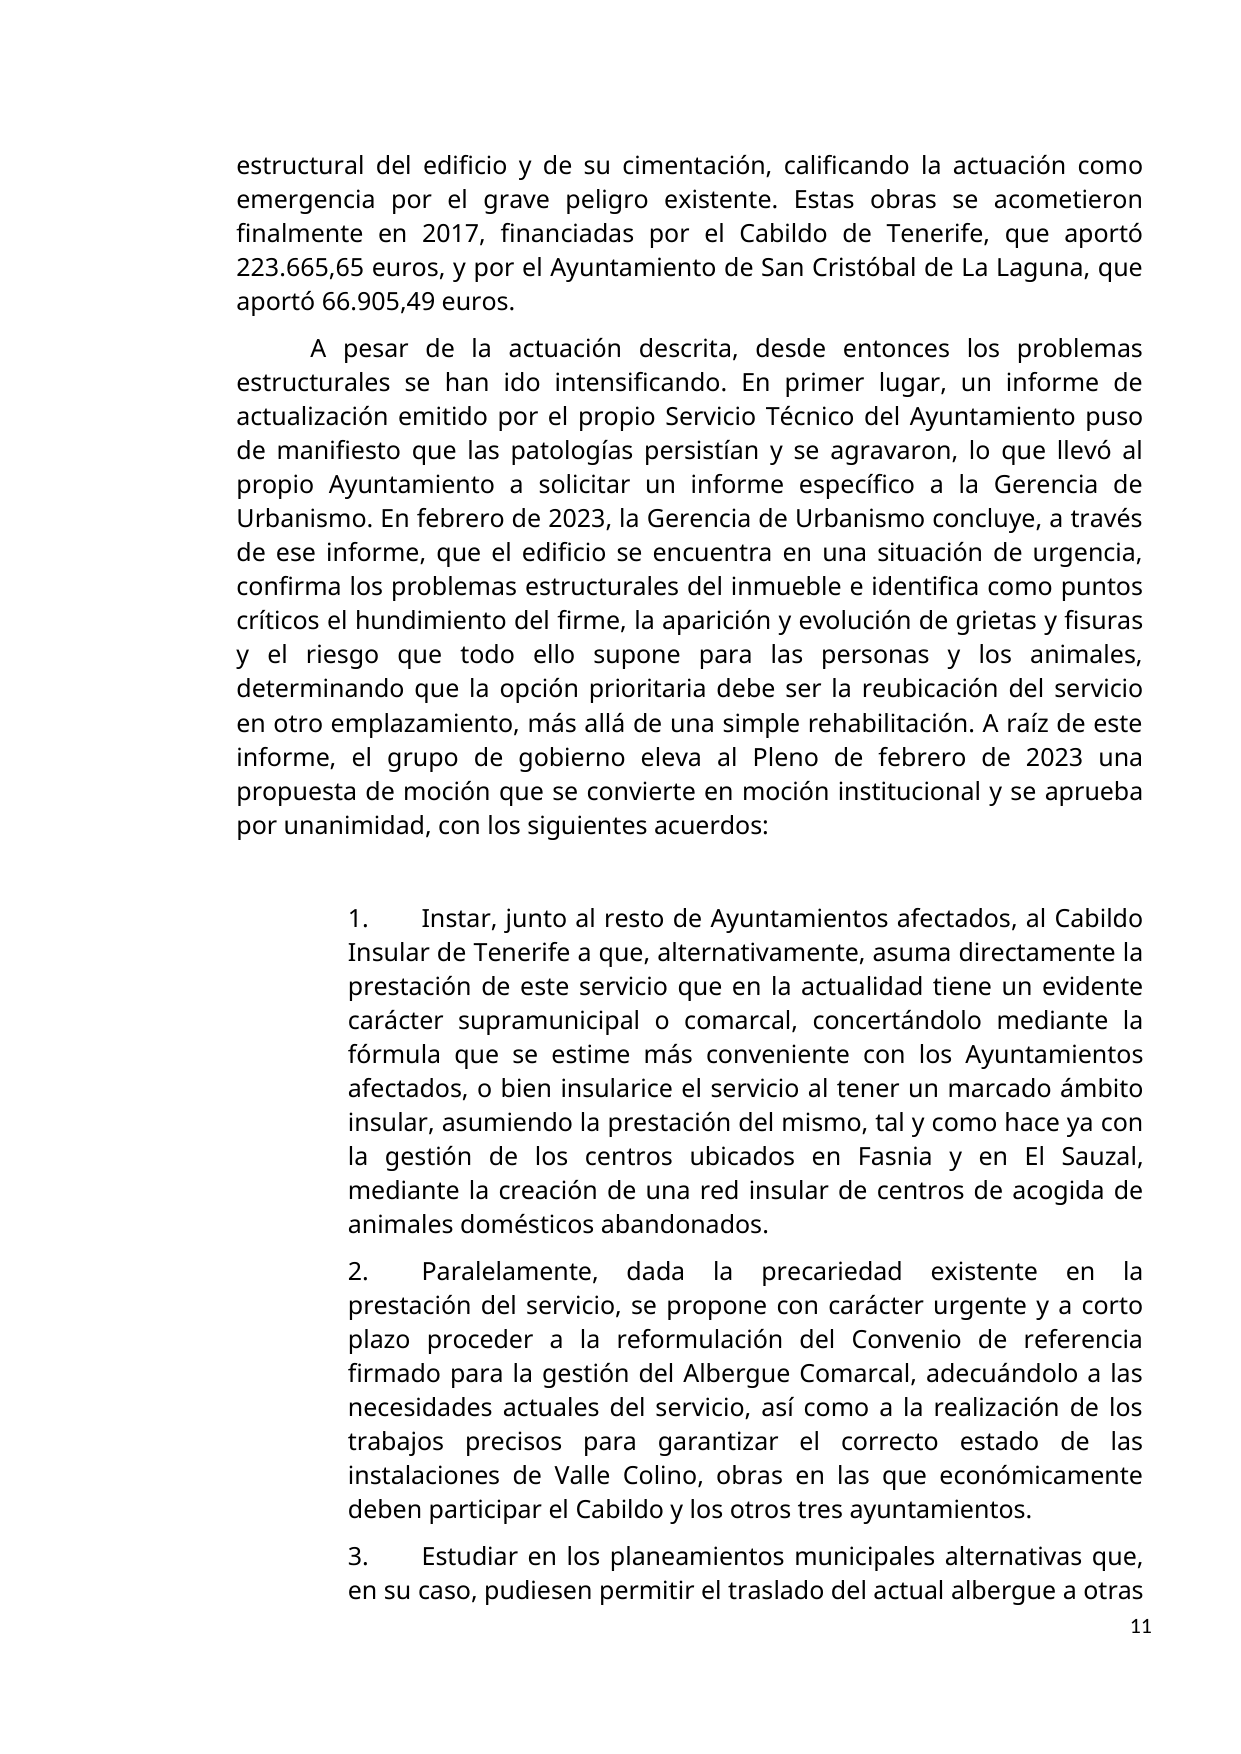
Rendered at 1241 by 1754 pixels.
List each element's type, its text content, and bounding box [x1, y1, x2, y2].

list Estudiar en los planeamientos municipales alternativas que, en su caso, pudiesen permitir el traslado del actual albergue a otras [348, 1539, 1144, 1607]
list Instar, junto al resto de Ayuntamientos afectados, al Cabildo Insular de Tenerife a que, alternativamente, asuma directamente la prestación de este servicio que en la actualidad tiene un evidente carácter supramunicipal o comarcal, concertándolo mediante la fórmula que se estime más conveniente con los Ayuntamientos afectados, o bien insularice el servicio al tener un marcado ámbito insular, asumiendo la prestación del mismo, tal y como hace ya con la gestión de los centros ubicados en Fasnia y en El Sauzal, mediante la creación de una red insular de centros de acogida de animales domésticos abandonados. [348, 901, 1144, 1241]
text estructural del edificio y de su cimentación, calificando la actuación como emergencia por el grave peligro existente. Estas obras se acometieron finalmente en 2017, financiadas por el Cabildo de Tenerife, que aportó 223.665,65 euros, y por el Ayuntamiento de San Cristóbal de La Laguna, que aportó 66.905,49 euros. [236, 148, 1144, 318]
text A pesar de la actuación descrita, desde entonces los problemas estructurales se han ido intensificando. En primer lugar, un informe de actualización emitido por el propio Servicio Técnico del Ayuntamiento puso de manifiesto que las patologías persistían y se agravaron, lo que llevó al propio Ayuntamiento a solicitar un informe específico a la Gerencia de Urbanismo. En febrero de 2023, la Gerencia de Urbanismo concluye, a través de ese informe, que el edificio se encuentra en una situación de urgencia, confirma los problemas estructurales del inmueble e identifica como puntos críticos el hundimiento del firme, la aparición y evolución de grietas y fisuras y el riesgo que todo ello supone para las personas y los animales, determinando que la opción prioritaria debe ser la reubicación del servicio en otro emplazamiento, más allá de una simple rehabilitación. A raíz de este informe, el grupo de gobierno eleva al Pleno de febrero de 2023 una propuesta de moción que se convierte en moción institucional y se aprueba por unanimidad, con los siguientes acuerdos: [236, 331, 1144, 841]
list Paralelamente, dada la precariedad existente en la prestación del servicio, se propone con carácter urgente y a corto plazo proceder a la reformulación del Convenio de referencia firmado para la gestión del Albergue Comarcal, adecuándolo a las necesidades actuales del servicio, así como a la realización de los trabajos precisos para garantizar el correcto estado de las instalaciones de Valle Colino, obras en las que económicamente deben participar el Cabildo y los otros tres ayuntamientos. [348, 1254, 1144, 1526]
